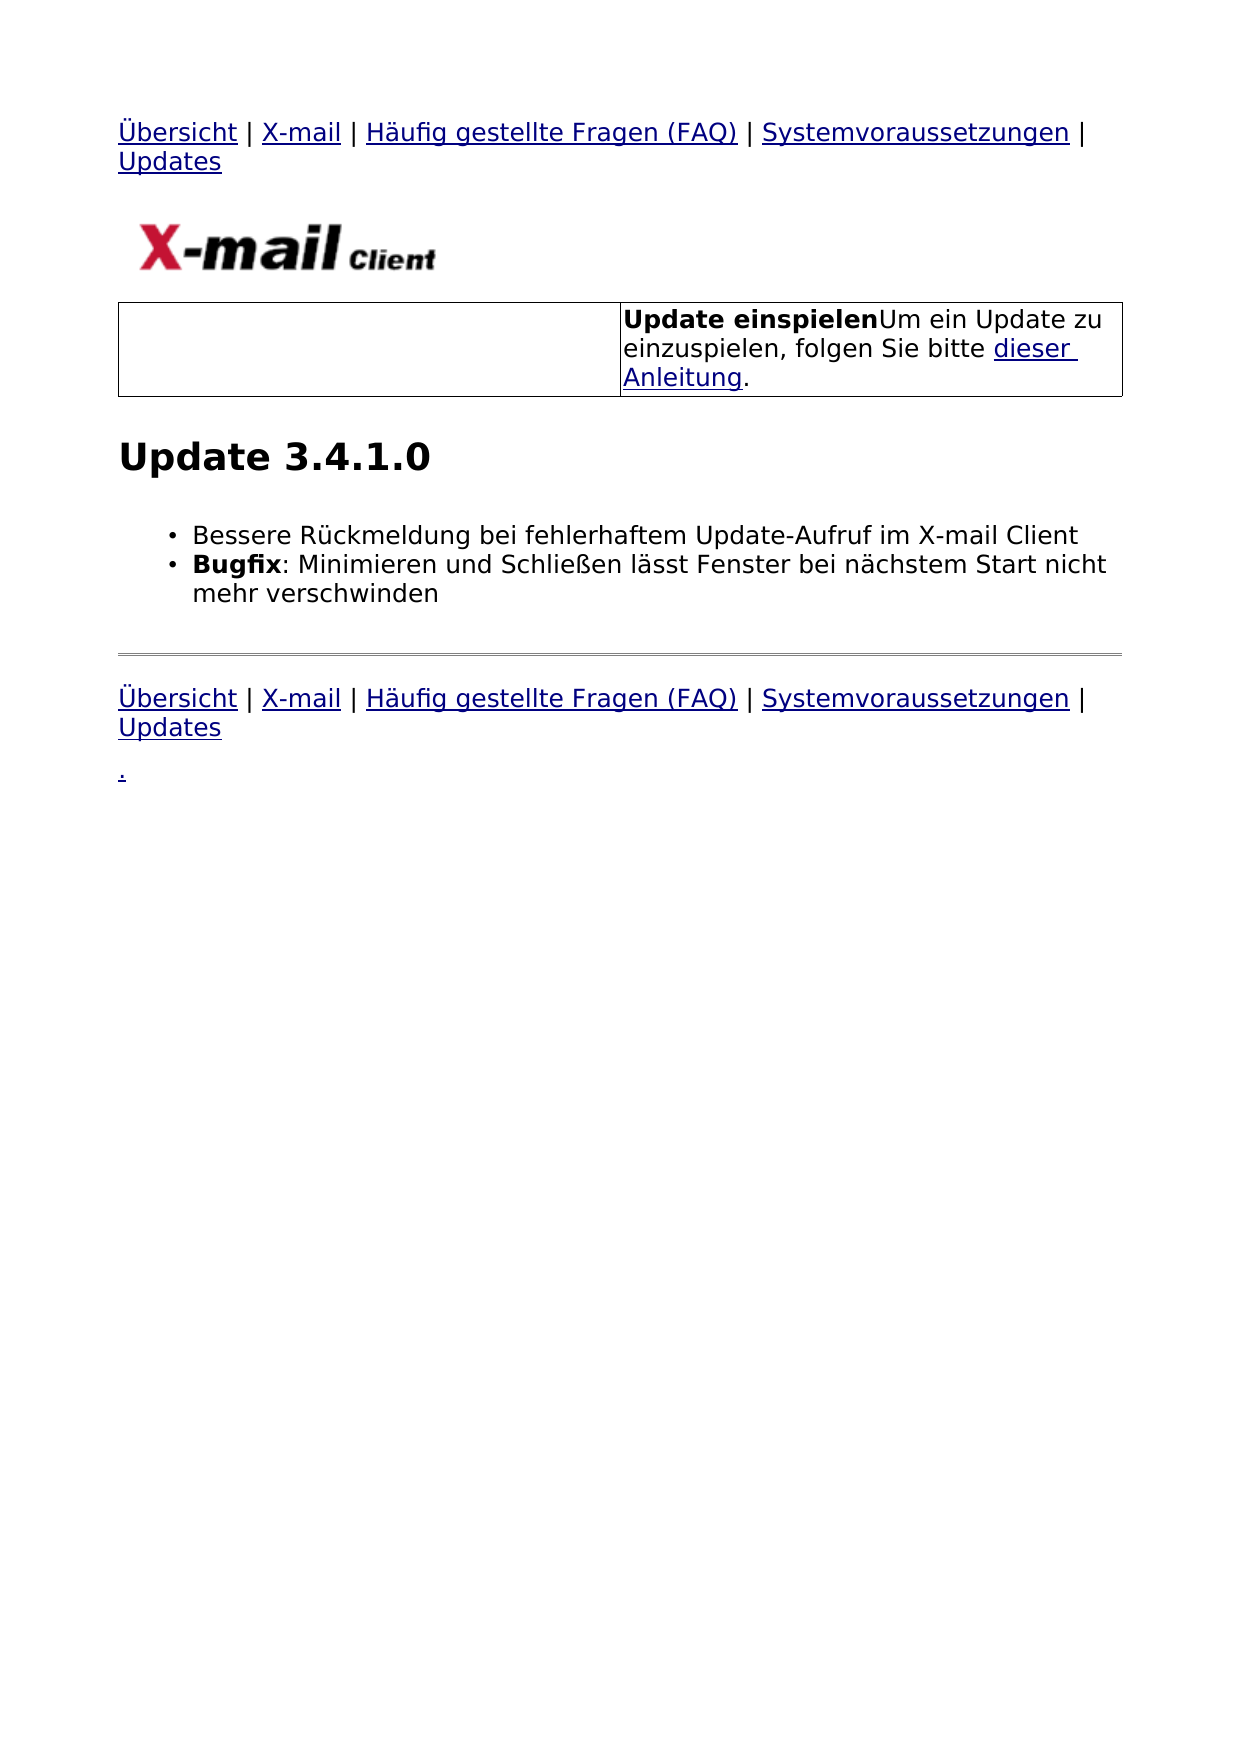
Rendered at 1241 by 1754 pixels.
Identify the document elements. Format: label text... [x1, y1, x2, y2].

table_header [119, 303, 620, 396]
subtitle Update 3.4.1.0 [118, 436, 1122, 479]
list Bugfix: Minimieren und Schließen lässt Fenster bei nächstem Start nicht mehr verschwinden [177, 550, 1122, 609]
table_header Update einspielenUm ein Update zu einzuspielen, folgen Sie bitte dieser Anleitung. [621, 303, 1122, 396]
picture [118, 188, 439, 275]
list Bessere Rückmeldung bei fehlerhaftem Update-Aufruf im X-mail Client [177, 521, 1122, 550]
text Übersicht | X-mail | Häufig gestellte Fragen (FAQ) | Systemvoraussetzungen | Updates [118, 684, 1122, 743]
text . [118, 755, 1122, 784]
text Übersicht | X-mail | Häufig gestellte Fragen (FAQ) | Systemvoraussetzungen | Updates [118, 118, 1122, 176]
